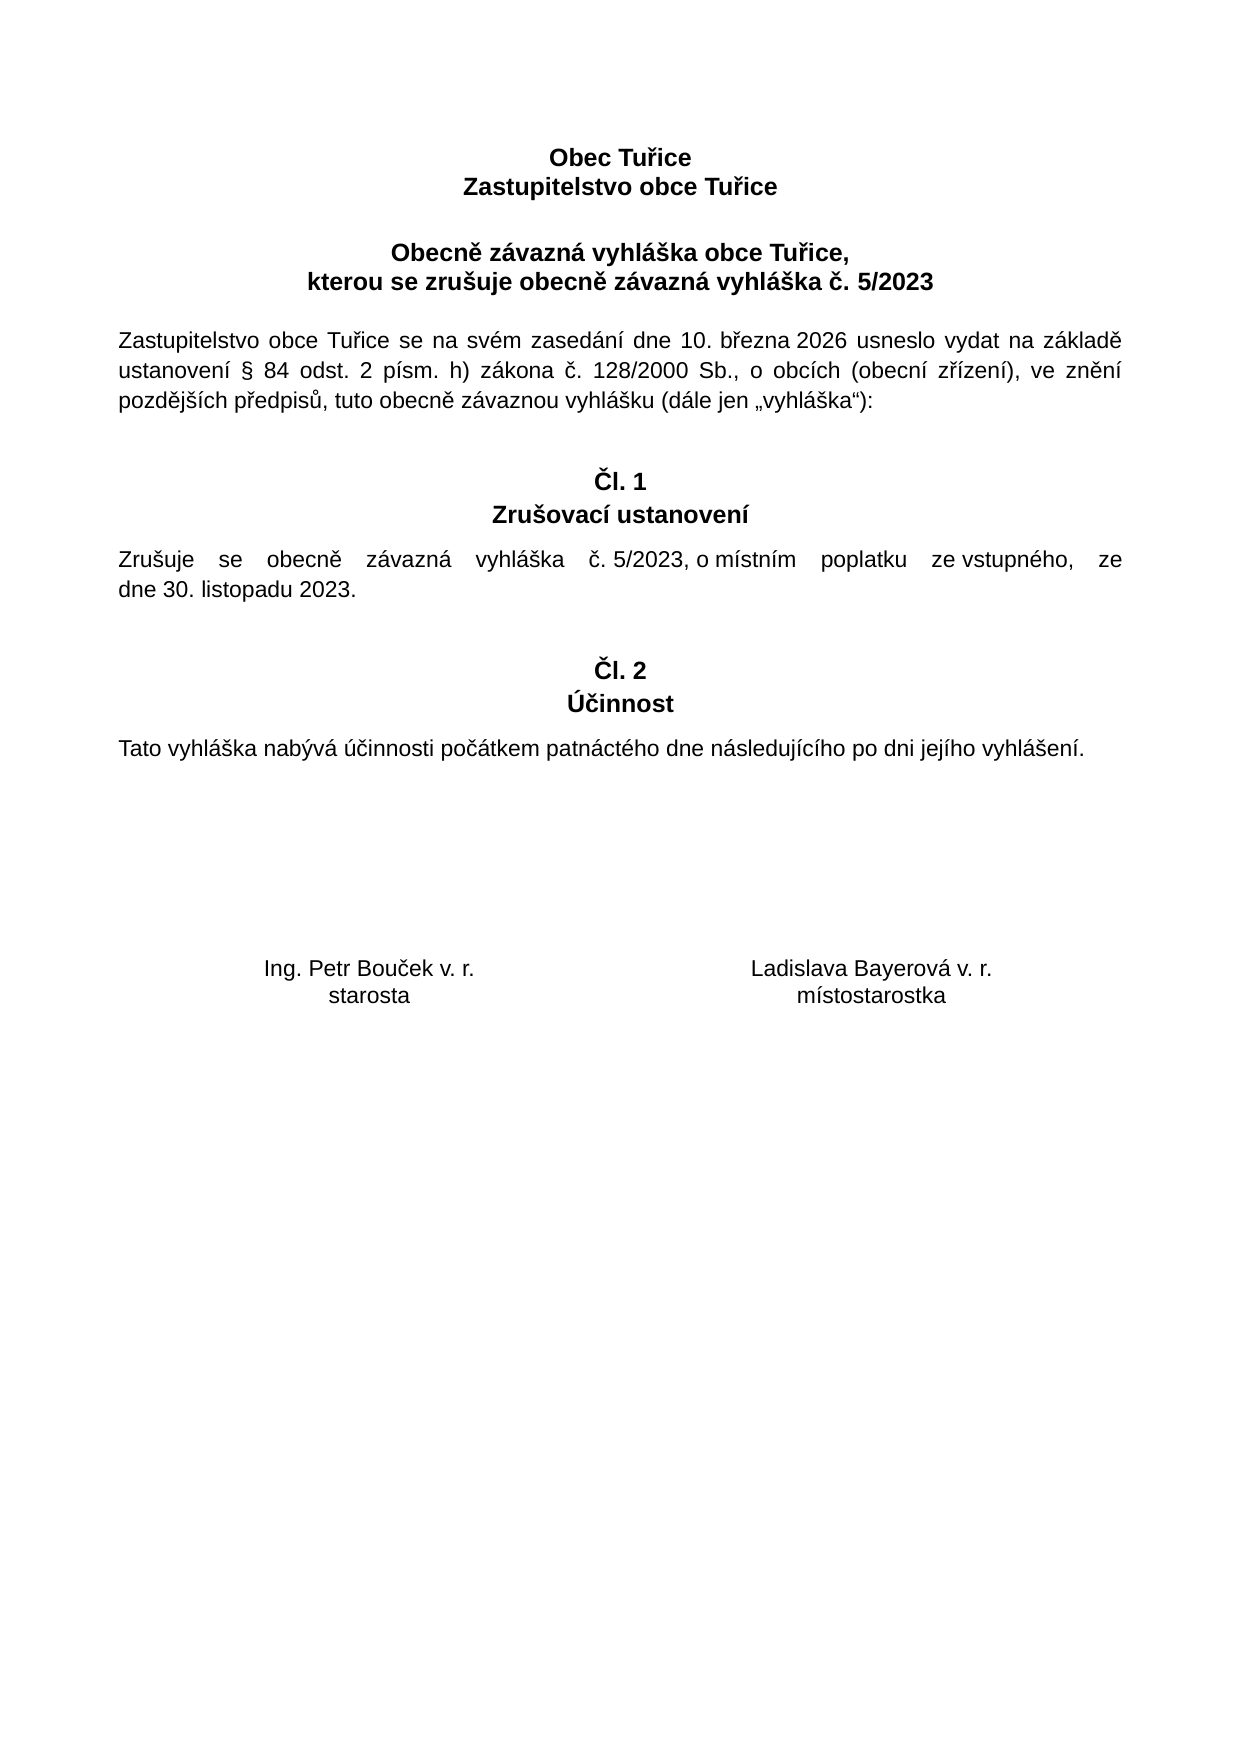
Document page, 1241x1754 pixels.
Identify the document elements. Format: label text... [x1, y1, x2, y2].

table_header Ladislava Bayerová v. r. místostarostka [620, 896, 1122, 1014]
table_cell [620, 1014, 1122, 1132]
table_cell [118, 1014, 620, 1132]
text Tato vyhláška nabývá účinnosti počátkem patnáctého dne následujícího po dni jejího vyhlášení. [118, 735, 1122, 761]
text Zastupitelstvo obce Tuřice se na svém zasedání dne 10. března 2026 usneslo vydat na základě ustanovení § 84 odst. 2 písm. h) zákona č. 128/2000 Sb., o obcích (obecní zřízení), ve znění pozdějších předpisů, tuto obecně závaznou vyhlášku (dále jen „vyhláška“): [118, 327, 1122, 413]
subtitle Obecně závazná vyhláška obce Tuřice, kterou se zrušuje obecně závazná vyhláška č. 5/2023 [118, 238, 1122, 295]
title Obec Tuřice Zastupitelstvo obce Tuřice [118, 143, 1122, 201]
subtitle Čl. 1 Zrušovací ustanovení [118, 467, 1122, 529]
table_header Ing. Petr Bouček v. r. starosta [118, 896, 620, 1014]
subtitle Čl. 2 Účinnost [118, 656, 1122, 718]
text Zrušuje se obecně závazná vyhláška č. 5/2023, o místním poplatku ze vstupného, ze dne 30. listopadu 2023. [118, 546, 1122, 602]
